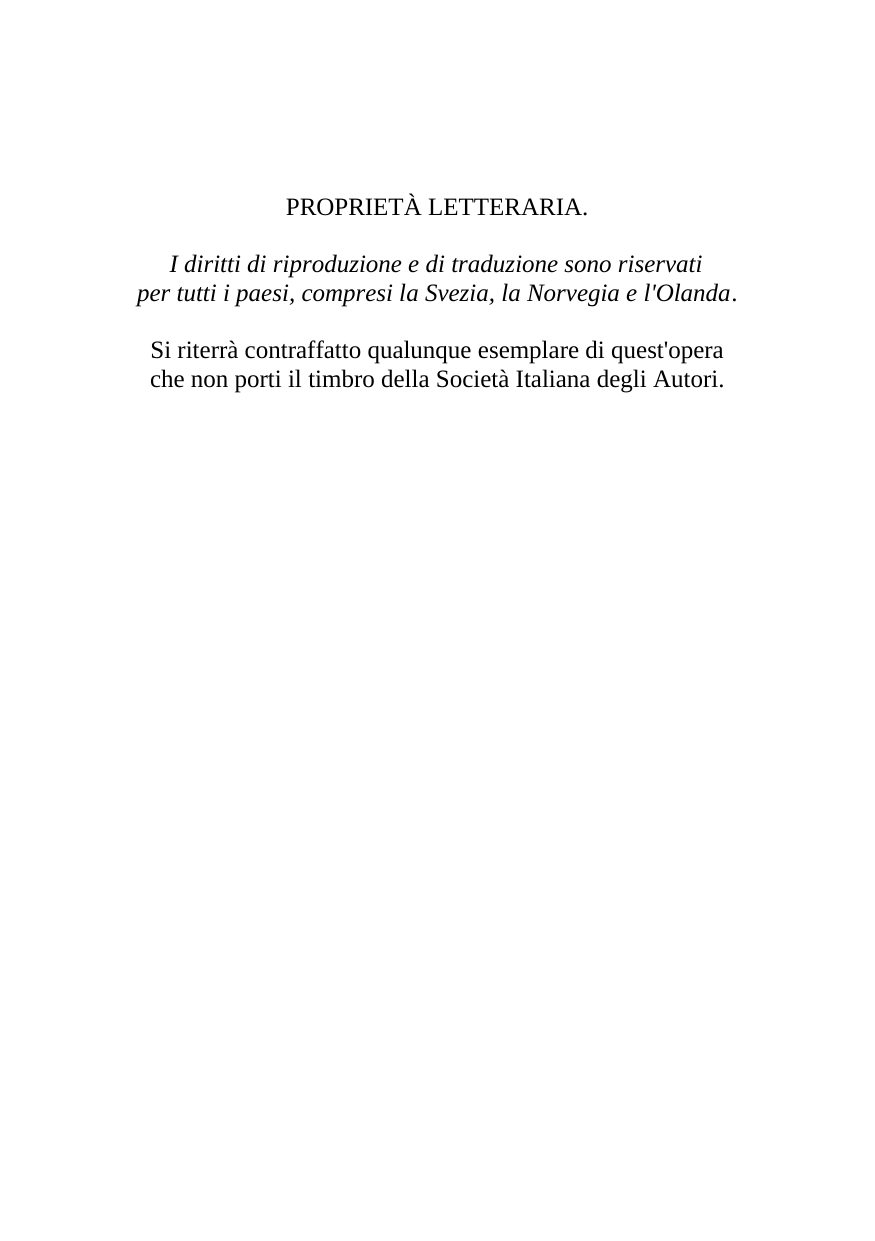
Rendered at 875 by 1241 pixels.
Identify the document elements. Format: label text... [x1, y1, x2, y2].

text Si riterrà contraffatto qualunque esemplare di quest'opera [106, 336, 768, 364]
text PROPRIETÀ LETTERARIA. [106, 192, 768, 221]
text per tutti i paesi, compresi la Svezia, la Norvegia e l'Olanda. [106, 278, 768, 307]
text I diritti di riproduzione e di traduzione sono riservati [106, 249, 768, 278]
text che non porti il timbro della Società Italiana degli Autori. [106, 364, 768, 393]
